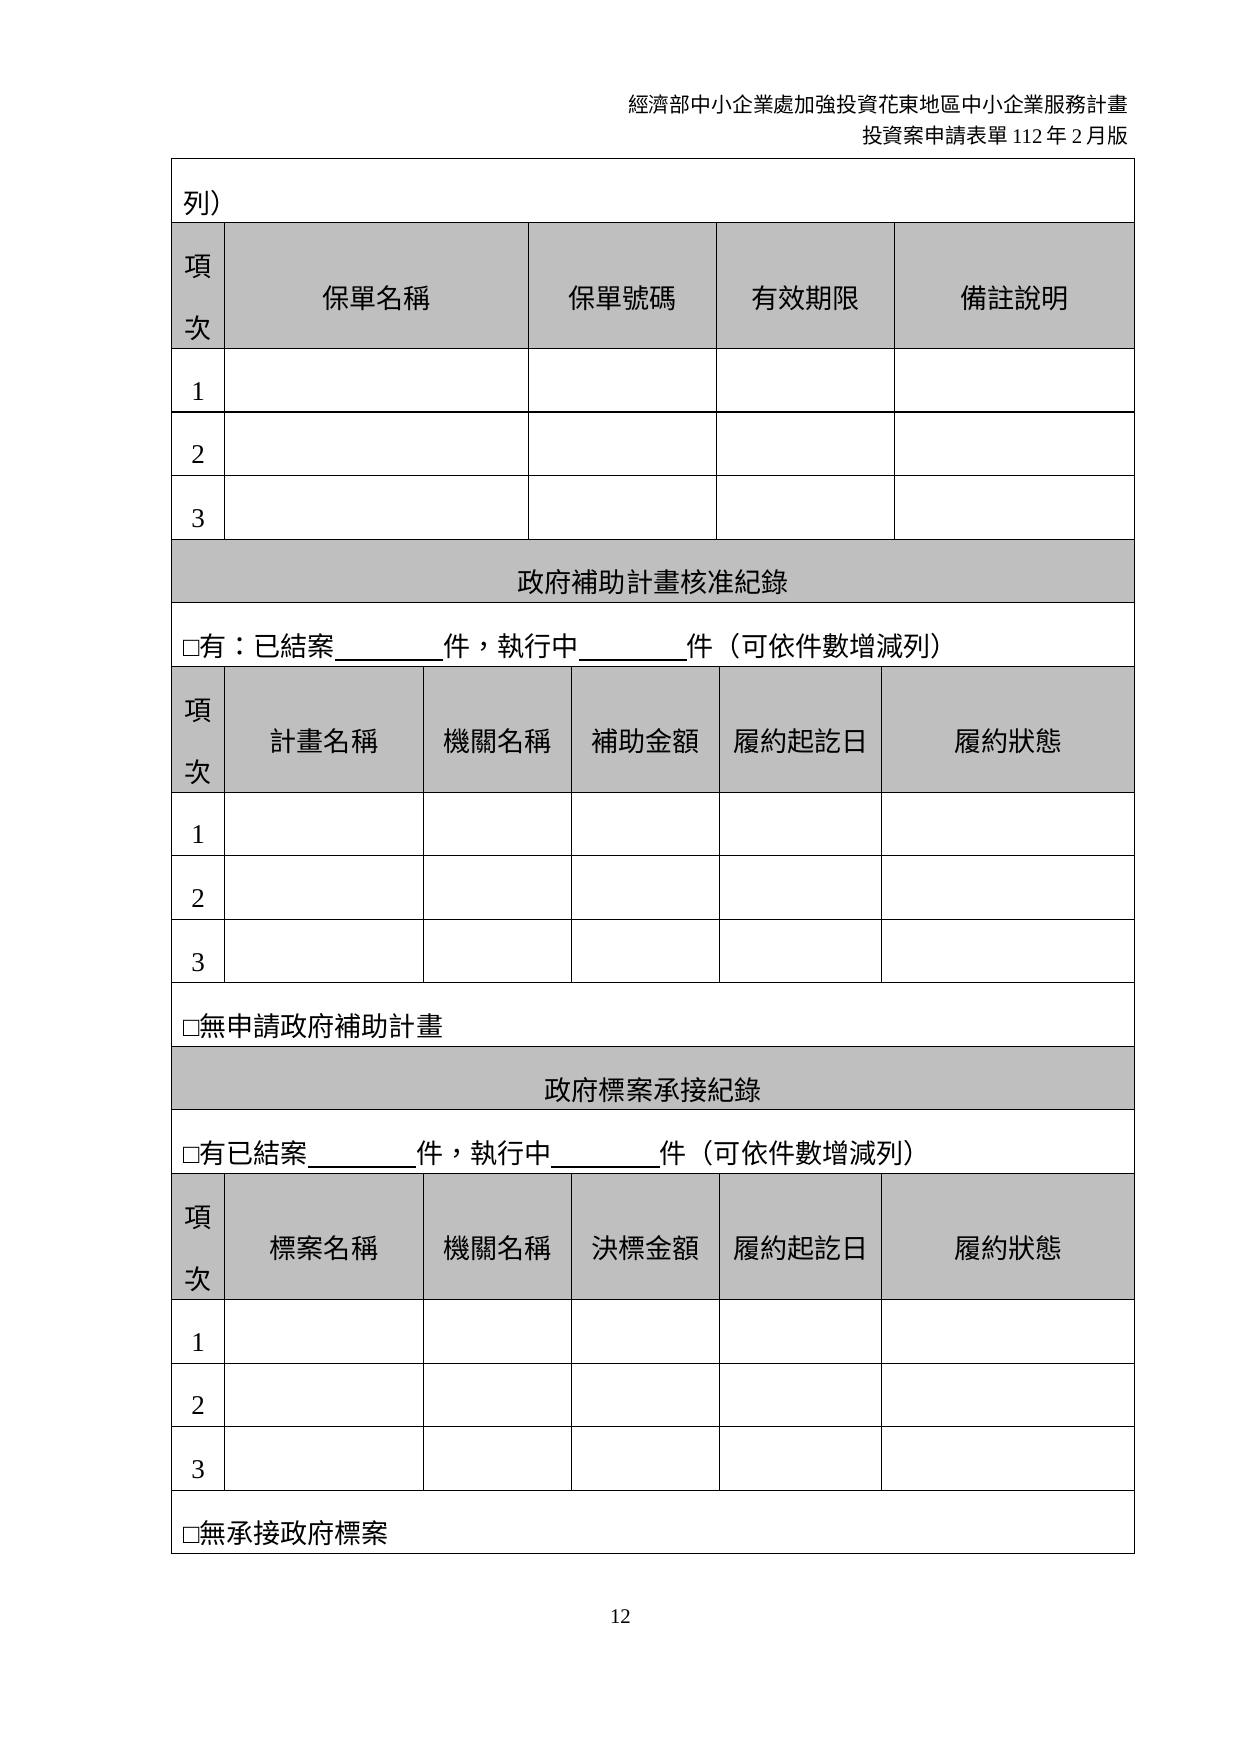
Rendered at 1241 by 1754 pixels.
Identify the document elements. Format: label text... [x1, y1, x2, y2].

table_cell 3 [172, 920, 224, 982]
table_cell [529, 349, 716, 411]
table_cell 機關名稱 [424, 667, 571, 792]
table_cell [572, 1364, 719, 1426]
table_cell 計畫名稱 [225, 667, 423, 792]
table_cell [572, 1427, 719, 1489]
table_cell [225, 1364, 423, 1426]
table_cell 標案名稱 [225, 1174, 423, 1299]
table_cell [717, 413, 894, 475]
table_cell [717, 476, 894, 538]
table_cell [225, 920, 423, 982]
table_cell [572, 856, 719, 919]
table_cell [882, 1300, 1134, 1362]
table_cell 有效期限 [717, 223, 894, 348]
table_cell [225, 1427, 423, 1489]
table_cell [529, 413, 716, 475]
table_cell □有已結案 件，執行中 件（可依件數增減列） [172, 1110, 1134, 1173]
table_cell 3 [172, 476, 224, 538]
table_cell [720, 1300, 881, 1362]
table_cell [225, 1300, 423, 1362]
table_cell 決標金額 [572, 1174, 719, 1299]
table_cell □有：已結案 件，執行中 件（可依件數增減列） [172, 603, 1134, 666]
table_cell [882, 920, 1134, 982]
table_cell [882, 1427, 1134, 1489]
table_cell [225, 856, 423, 919]
table_cell 保單名稱 [225, 223, 528, 348]
table_cell 履約起訖日 [720, 667, 881, 792]
table_cell [720, 856, 881, 919]
table_cell [572, 1300, 719, 1362]
table_cell [424, 1427, 571, 1489]
table_cell 備註說明 [895, 223, 1134, 348]
table_cell [720, 920, 881, 982]
table_cell [529, 476, 716, 538]
table_cell [225, 793, 423, 855]
table_cell 3 [172, 1427, 224, 1489]
table_cell 履約起訖日 [720, 1174, 881, 1299]
table_cell □無承接政府標案 [172, 1491, 1134, 1553]
table_cell [882, 856, 1134, 919]
table_cell [882, 1364, 1134, 1426]
table_cell [572, 793, 719, 855]
table_cell 列） [172, 159, 1134, 222]
table_cell [882, 793, 1134, 855]
table_cell [424, 793, 571, 855]
table_cell 保單號碼 [529, 223, 716, 348]
table_cell 1 [172, 793, 224, 855]
table_cell 2 [172, 856, 224, 919]
table_cell 政府補助計畫核准紀錄 [172, 540, 1134, 602]
table_cell 2 [172, 413, 224, 475]
table_cell 項次 [172, 667, 224, 792]
table_cell 機關名稱 [424, 1174, 571, 1299]
table_cell [895, 476, 1134, 538]
table_cell [895, 413, 1134, 475]
table_cell [895, 349, 1134, 411]
table_cell [717, 349, 894, 411]
table_cell [225, 476, 528, 538]
table_cell 補助金額 [572, 667, 719, 792]
table_cell [720, 793, 881, 855]
table_cell 項次 [172, 1174, 224, 1299]
table_cell [424, 1364, 571, 1426]
table_cell 1 [172, 349, 224, 411]
table_cell [424, 856, 571, 919]
table_cell [424, 920, 571, 982]
table_cell 政府標案承接紀錄 [172, 1047, 1134, 1109]
table_cell [225, 349, 528, 411]
table_cell 履約狀態 [882, 667, 1134, 792]
table_cell [225, 413, 528, 475]
table_cell [720, 1427, 881, 1489]
table_cell 1 [172, 1300, 224, 1362]
table_cell 項次 [172, 223, 224, 348]
table_cell 履約狀態 [882, 1174, 1134, 1299]
table_cell [424, 1300, 571, 1362]
table_cell [720, 1364, 881, 1426]
table_cell 2 [172, 1364, 224, 1426]
table_cell □無申請政府補助計畫 [172, 983, 1134, 1046]
table_cell [572, 920, 719, 982]
